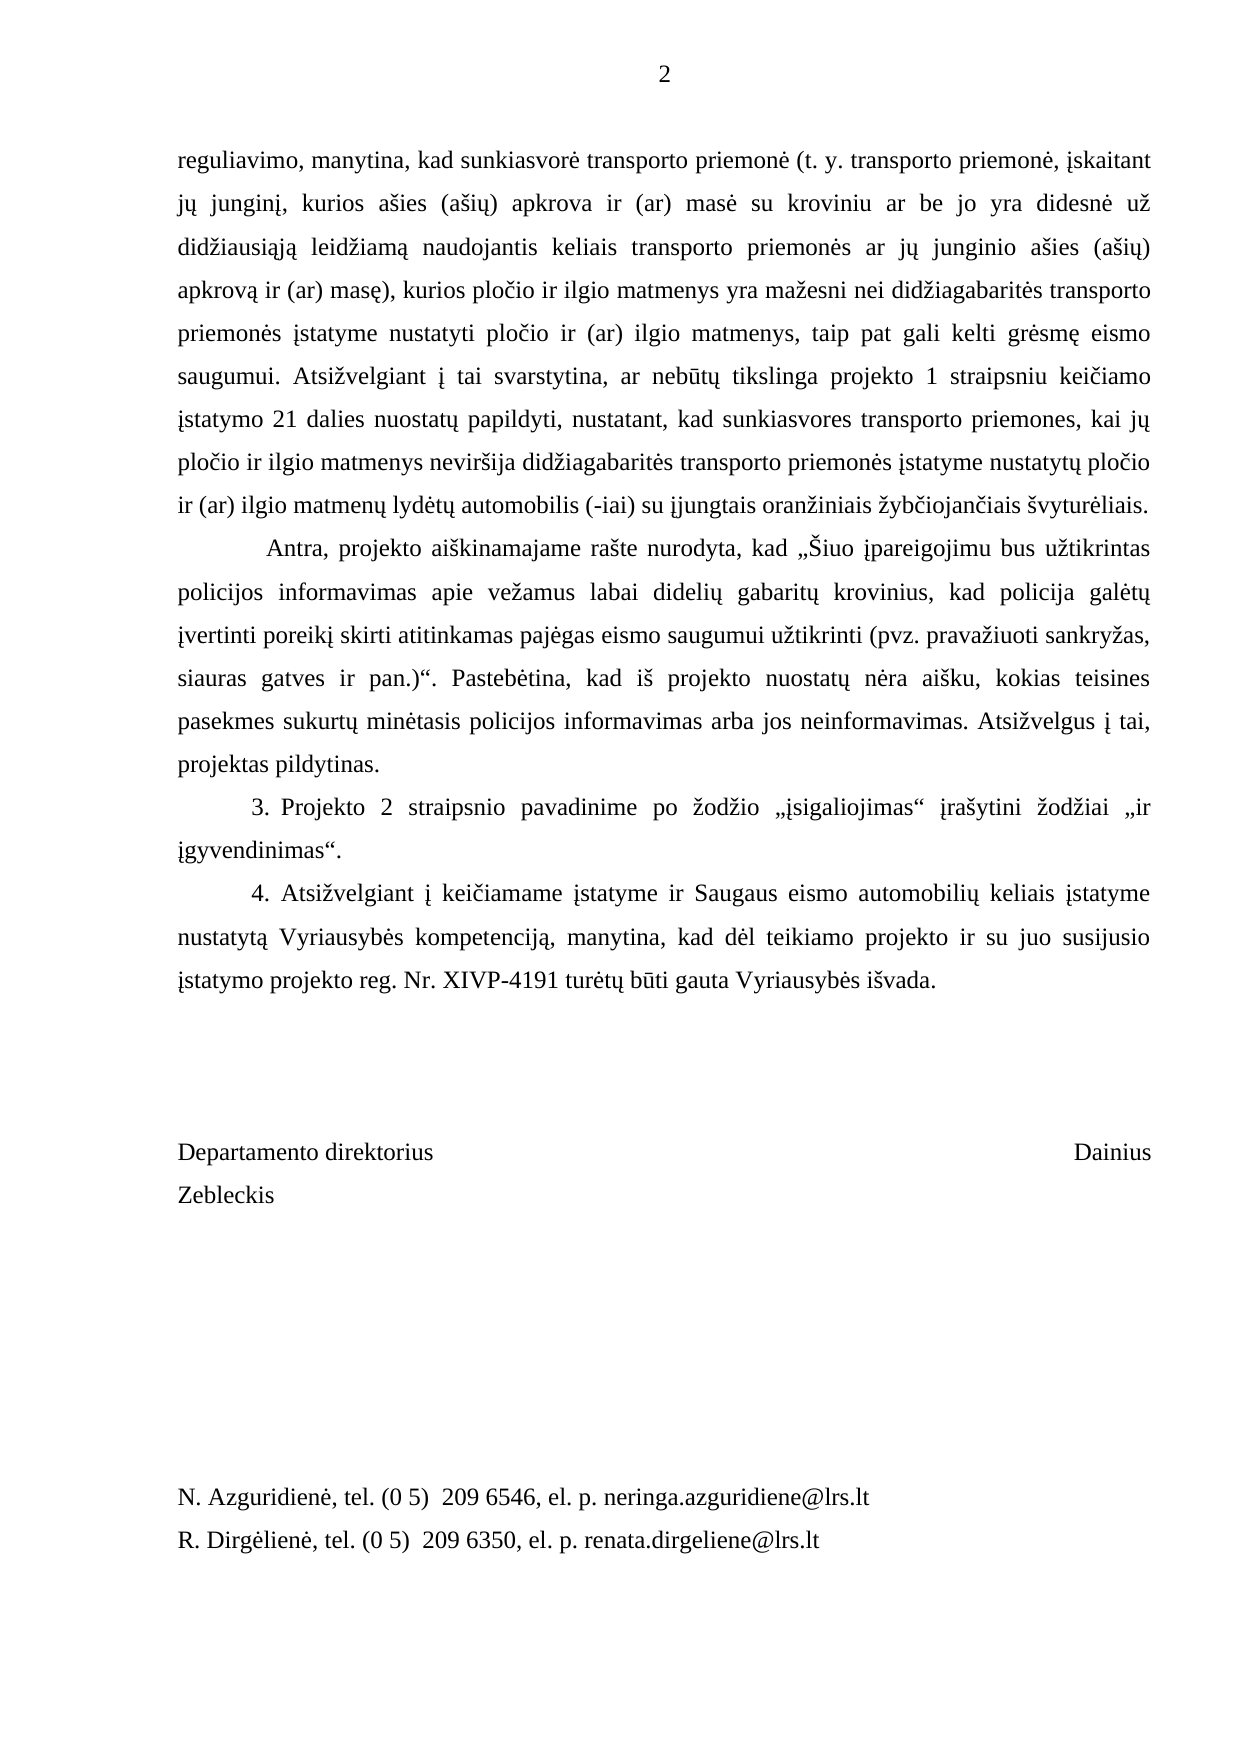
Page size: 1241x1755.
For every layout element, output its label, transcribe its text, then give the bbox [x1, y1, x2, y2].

list Atsižvelgiant į keičiamame įstatyme ir Saugaus eismo automobilių keliais įstatyme nustatytą Vyriausybės kompetenciją, manytina, kad dėl teikiamo projekto ir su juo susijusio įstatymo projekto reg. Nr. XIVP-4191 turėtų būti gauta Vyriausybės išvada. [177, 878, 1152, 993]
text Departamento direktorius Dainius Zebleckis [177, 1137, 1152, 1209]
list Projekto 2 straipsnio pavadinime po žodžio „įsigaliojimas“ įrašytini žodžiai „ir įgyvendinimas“. [177, 792, 1152, 864]
text N. Azguridienė, tel. (0 5) 209 6546, el. p. neringa.azguridiene@lrs.lt [177, 1482, 1152, 1511]
text R. Dirgėlienė, tel. (0 5) 209 6350, el. p. renata.dirgeliene@lrs.lt [177, 1525, 1152, 1554]
text Antra, projekto aiškinamajame rašte nurodyta, kad „Šiuo įpareigojimu bus užtikrintas policijos informavimas apie vežamus labai didelių gabaritų krovinius, kad policija galėtų įvertinti poreikį skirti atitinkamas pajėgas eismo saugumui užtikrinti (pvz. pravažiuoti sankryžas, siauras gatves ir pan.)“. Pastebėtina, kad iš projekto nuostatų nėra aišku, kokias teisines pasekmes sukurtų minėtasis policijos informavimas arba jos neinformavimas. Atsižvelgus į tai, projektas pildytinas. [177, 533, 1152, 778]
text reguliavimo, manytina, kad sunkiasvorė transporto priemonė (t. y. transporto priemonė, įskaitant jų junginį, kurios ašies (ašių) apkrova ir (ar) masė su kroviniu ar be jo yra didesnė už didžiausiąją leidžiamą naudojantis keliais transporto priemonės ar jų junginio ašies (ašių) apkrovą ir (ar) masę), kurios pločio ir ilgio matmenys yra mažesni nei didžiagabaritės transporto priemonės įstatyme nustatyti pločio ir (ar) ilgio matmenys, taip pat gali kelti grėsmę eismo saugumui. Atsižvelgiant į tai svarstytina, ar nebūtų tikslinga projekto 1 straipsniu keičiamo įstatymo 21 dalies nuostatų papildyti, nustatant, kad sunkiasvores transporto priemones, kai jų pločio ir ilgio matmenys neviršija didžiagabaritės transporto priemonės įstatyme nustatytų pločio ir (ar) ilgio matmenų lydėtų automobilis (-iai) su įjungtais oranžiniais žybčiojančiais švyturėliais. [177, 145, 1152, 519]
